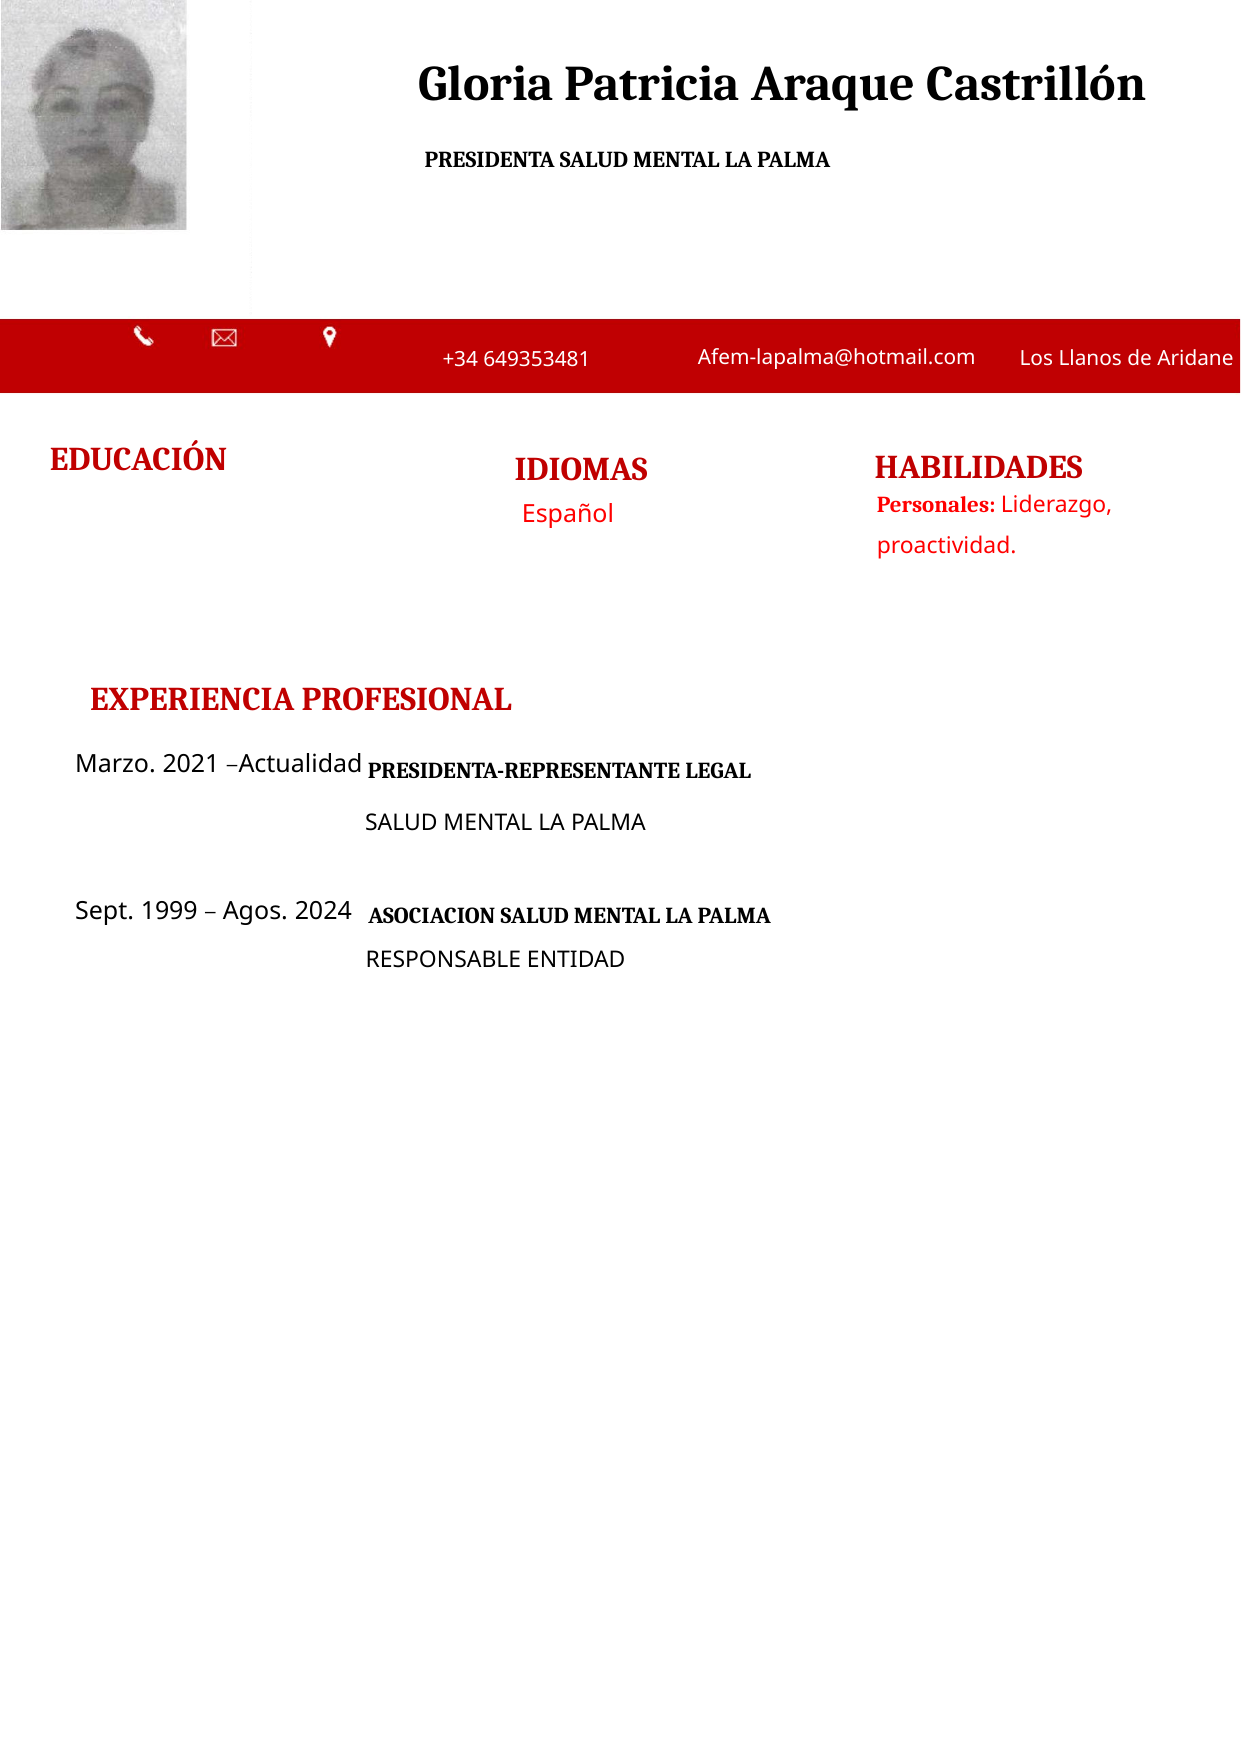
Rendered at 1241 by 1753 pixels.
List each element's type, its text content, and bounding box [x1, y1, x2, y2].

text EXPERIENCIA PROFESIONAL [90, 679, 548, 718]
text Afem-lapalma@hotmail.com [698, 344, 976, 369]
text IDIOMAS [514, 449, 676, 488]
text EDUCACIÓN [49, 439, 257, 478]
text PRESIDENTA SALUD MENTAL LA PALMA [424, 146, 871, 173]
text Gloria Patricia Araque Castrillón [418, 53, 1192, 112]
text + [442, 347, 454, 371]
text ASOCIACION SALUD MENTAL LA PALMA [368, 902, 809, 929]
text Personales: Liderazgo, [877, 491, 1131, 518]
text Marzo. 2021 –Actualidad [75, 749, 366, 778]
text RESPONSABLE ENTIDAD [365, 946, 637, 973]
text PRESIDENTA-REPRESENTANTE LEGAL [368, 757, 795, 784]
text SALUD MENTAL LA PALMA [365, 808, 660, 835]
text Español [522, 499, 632, 529]
text Los Llanos de Aridane [1019, 346, 1240, 371]
text 34 649353481 [454, 347, 610, 371]
text Sept. 1999 – Agos. 2024 [75, 896, 354, 926]
text proactividad. [877, 531, 1031, 558]
text HABILIDADES [874, 447, 1113, 486]
